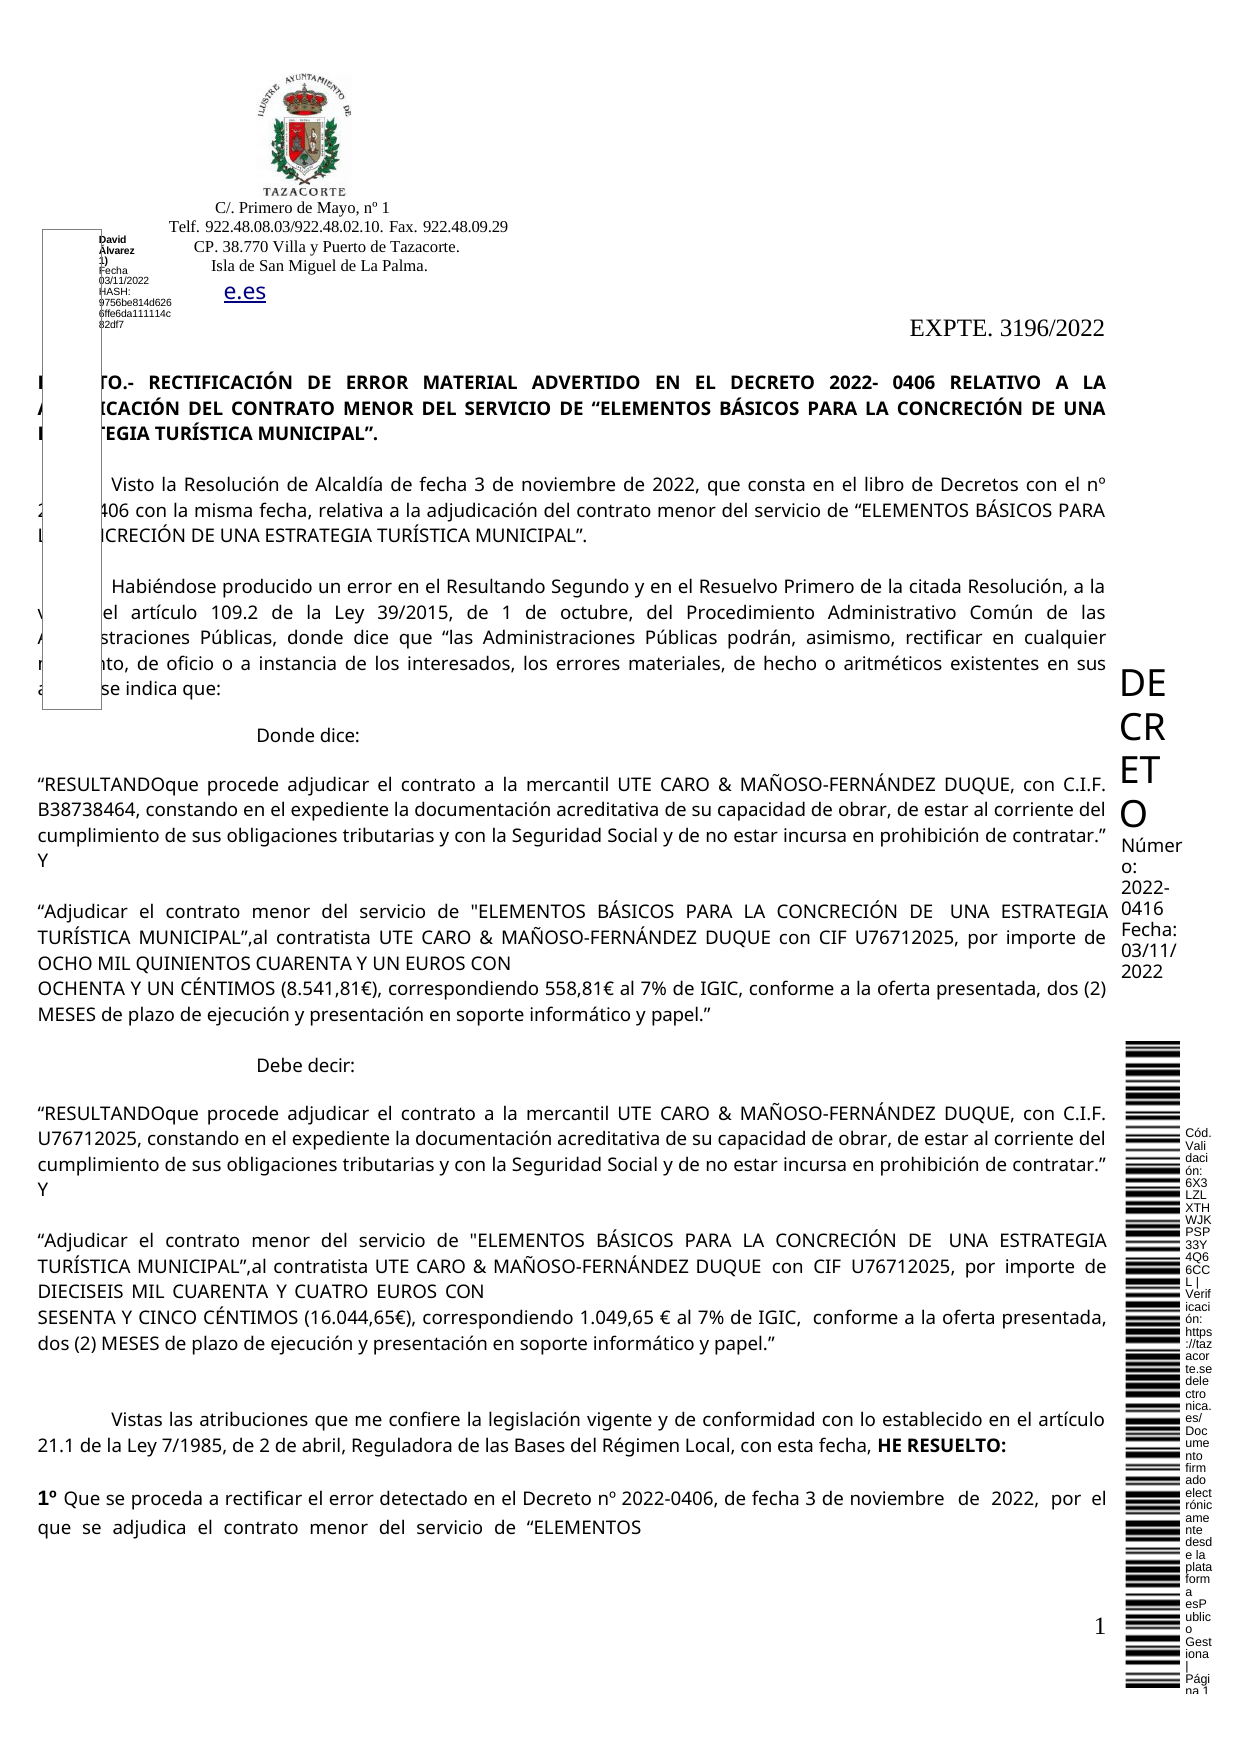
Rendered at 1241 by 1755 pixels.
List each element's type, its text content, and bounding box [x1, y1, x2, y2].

text Número: 2022-0416 Fecha: 03/11/2022 [1121, 836, 1185, 983]
text Donde dice: [256, 723, 1117, 748]
text Cód. Validación: 6X3LZLXTHWJKPSP33Y4Q66CCL | Verificación: https://tazacorte.sedelectronica.es/ Documento firmado electrónicamente desde la plataforma esPublico Gestiona | Página 1 de 4 [1185, 1128, 1212, 1694]
text OCHENTA Y UN CÉNTIMOS (8.541,81€), correspondiendo 558,81€ al 7% de IGIC, conforme a la oferta presentada, dos (2) MESES de plazo de ejecución y presentación en soporte informático y papel.” [37, 975, 1108, 1026]
text “Adjudicar el contrato menor del servicio de "ELEMENTOS BÁSICOS PARA LA CONCRECIÓN DE UNA ESTRATEGIA TURÍSTICA MUNICIPAL”,al contratista UTE CARO & MAÑOSO-FERNÁNDEZ DUQUE con CIF U76712025, por importe de DIECISEIS MIL CUARENTA Y CUATRO EUROS CON [37, 1228, 1107, 1304]
subtitle 1 [37, 1611, 1107, 1640]
text [1180, 1052, 1191, 1077]
text Habiéndose producido un error en el Resultando Segundo y en el Resuelvo Primero de la citada Resolución, a la vista del artículo 109.2 de la Ley 39/2015, de 1 de octubre, del Procedimiento Administrativo Común de las Administraciones Públicas, donde dice que “las Administraciones Públicas podrán, asimismo, rectificar en cualquier momento, de oficio o a instancia de los interesados, los errores materiales, de hecho o aritméticos existentes en sus actos”, se indica que: [1117, 659, 1185, 1007]
text Vistas las atribuciones que me confiere la legislación vigente y de conformidad con lo establecido en el artículo 21.1 de la Ley 7/1985, de 2 de abril, Reguladora de las Bases del Régimen Local, con esta fecha, HE RESUELTO: [37, 1406, 1106, 1457]
text Habiéndose producido un error en el Resultando Segundo y en el Resuelvo Primero de la citada Resolución, a la vista del artículo 109.2 de la Ley 39/2015, de 1 de octubre, del Procedimiento Administrativo Común de las Administraciones Públicas, donde dice que “las Administraciones Públicas podrán, asimismo, rectificar en cualquier momento, de oficio o a instancia de los interesados, los errores materiales, de hecho o aritméticos existentes en sus actos”, se indica que: [102, 574, 1107, 701]
text SESENTA Y CINCO CÉNTIMOS (16.044,65€), correspondiendo 1.049,65 € al 7% de IGIC, conforme a la oferta presentada, dos (2) MESES de plazo de ejecución y presentación en soporte informático y papel.” [37, 1304, 1107, 1355]
text Visto la Resolución de Alcaldía de fecha 3 de noviembre de 2022, que consta en el libro de Decretos con el nº 2022-0406 con la misma fecha, relativa a la adjudicación del contrato menor del servicio de “ELEMENTOS BÁSICOS PARA LA CONCRECIÓN DE UNA ESTRATEGIA TURÍSTICA MUNICIPAL”. [102, 472, 1107, 548]
text DECRETO [1119, 662, 1185, 836]
text “Adjudicar el contrato menor del servicio de "ELEMENTOS BÁSICOS PARA LA CONCRECIÓN DE UNA ESTRATEGIA TURÍSTICA MUNICIPAL”,al contratista UTE CARO & MAÑOSO-FERNÁNDEZ DUQUE con CIF U76712025, por importe de OCHO MIL QUINIENTOS CUARENTA Y UN EUROS CON [37, 899, 1108, 975]
text Debe decir: [256, 1052, 1125, 1077]
text 1º Que se proceda a rectificar el error detectado en el Decreto nº 2022-0406, de fecha 3 de noviembre de 2022, por el que se adjudica el contrato menor del servicio de “ELEMENTOS [37, 1485, 1107, 1540]
text “RESULTANDOque procede adjudicar el contrato a la mercantil UTE CARO & MAÑOSO-FERNÁNDEZ DUQUE, con C.I.F. U76712025, constando en el expediente la documentación acreditativa de su capacidad de obrar, de estar al corriente del cumplimiento de sus obligaciones tributarias y con la Seguridad Social y de no estar incursa en prohibición de contratar.” Y [37, 1100, 1107, 1202]
subtitle DECRETO.- RECTIFICACIÓN DE ERROR MATERIAL ADVERTIDO EN EL DECRETO 2022- 0406 RELATIVO A LA ADJUDICACIÓN DEL CONTRATO MENOR DEL SERVICIO DE “ELEMENTOS BÁSICOS PARA LA CONCRECIÓN DE UNA ESTRATEGIA TURÍSTICA MUNICIPAL”. [102, 369, 1107, 446]
text “RESULTANDOque procede adjudicar el contrato a la mercantil UTE CARO & MAÑOSO-FERNÁNDEZ DUQUE, con C.I.F. B38738464, constando en el expediente la documentación acreditativa de su capacidad de obrar, de estar al corriente del cumplimiento de sus obligaciones tributarias y con la Seguridad Social y de no estar incursa en prohibición de contratar.” Y [37, 771, 1107, 873]
